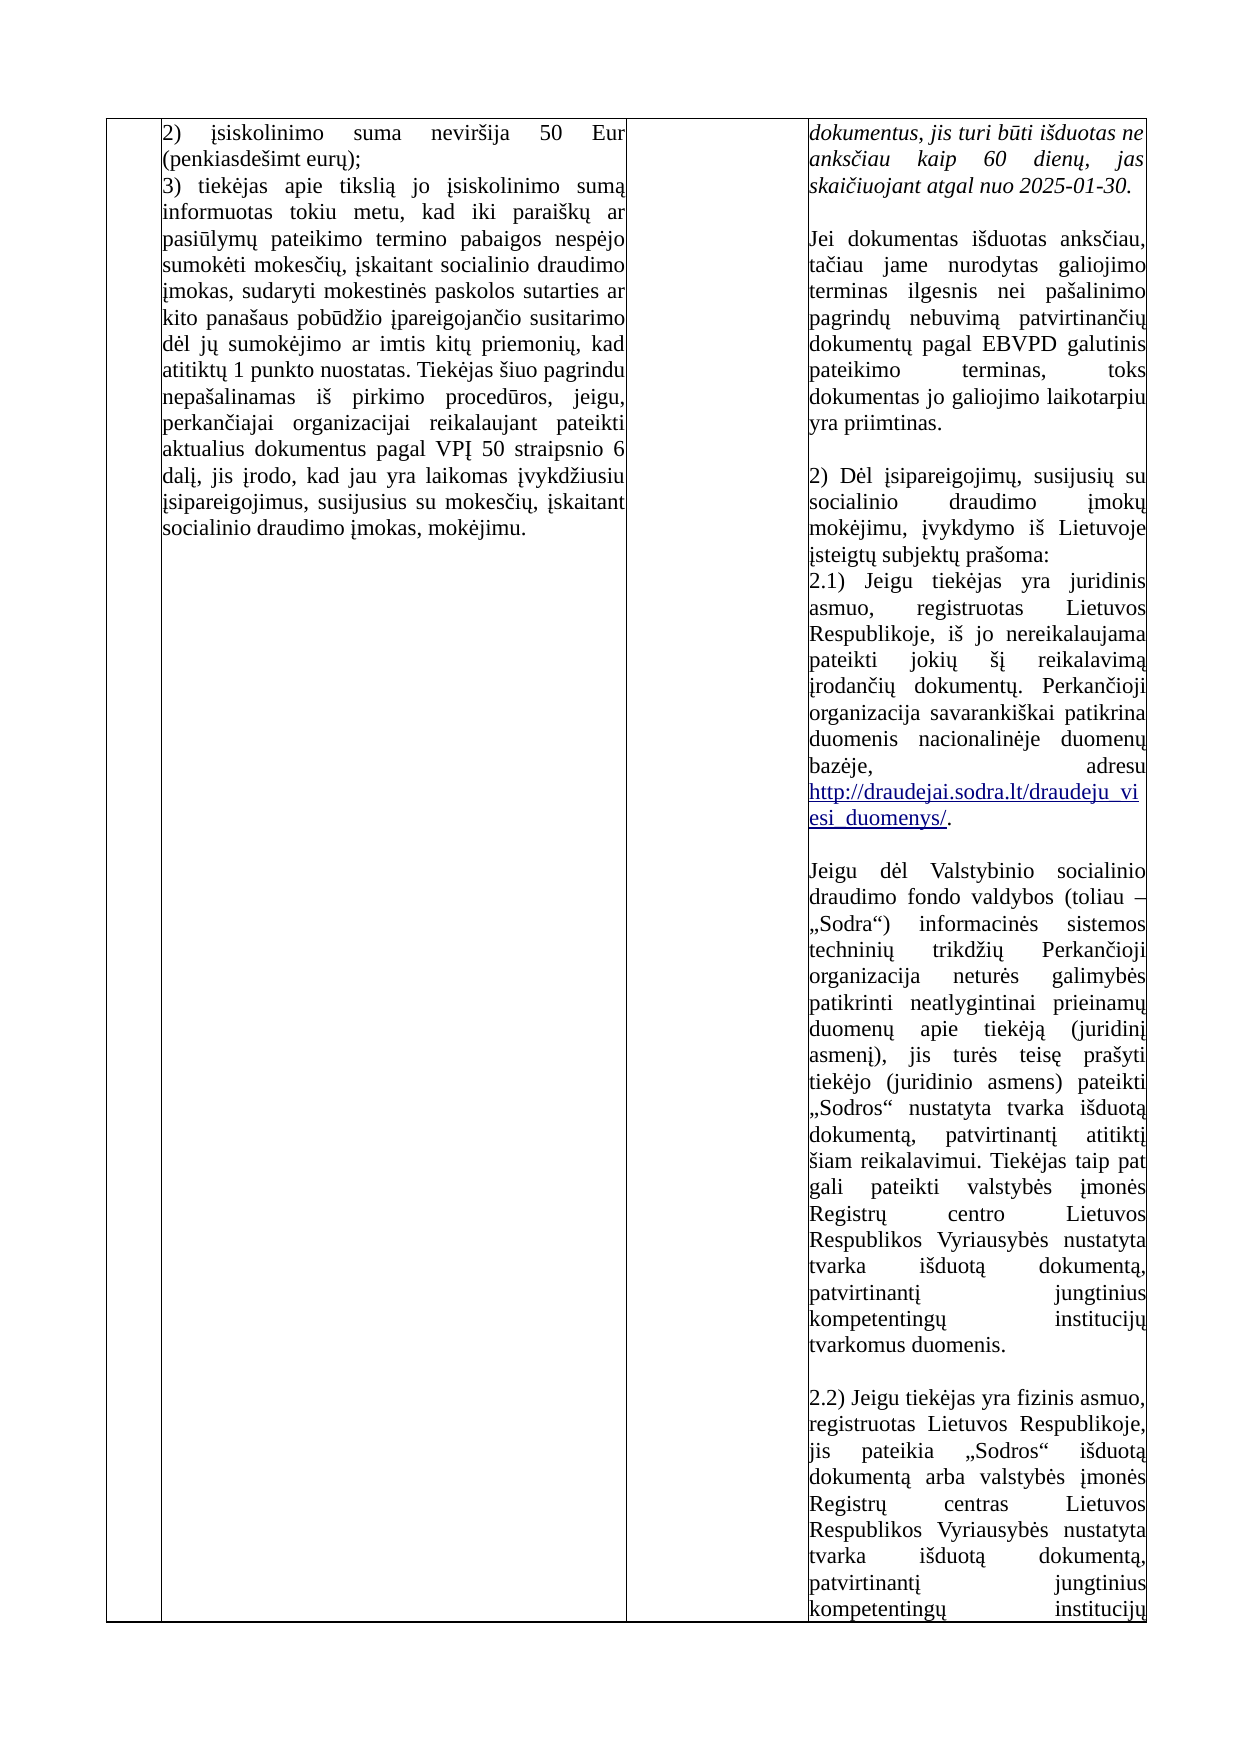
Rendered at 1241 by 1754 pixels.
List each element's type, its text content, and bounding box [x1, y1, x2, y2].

table_cell 2) įsiskolinimo suma neviršija 50 Eur (penkiasdešimt eurų); 3) tiekėjas apie tikslią jo įsiskolinimo sumą informuotas tokiu metu, kad iki paraiškų ar pasiūlymų pateikimo termino pabaigos nespėjo sumokėti mokesčių, įskaitant socialinio draudimo įmokas, sudaryti mokestinės paskolos sutarties ar kito panašaus pobūdžio įpareigojančio susitarimo dėl jų sumokėjimo ar imtis kitų priemonių, kad atitiktų 1 punkto nuostatas. Tiekėjas šiuo pagrindu nepašalinamas iš pirkimo procedūros, jeigu, perkančiajai organizacijai reikalaujant pateikti aktualius dokumentus pagal VPĮ 50 straipsnio 6 dalį, jis įrodo, kad jau yra laikomas įvykdžiusiu įsipareigojimus, susijusius su mokesčių, įskaitant socialinio draudimo įmokas, mokėjimu. [162, 119, 626, 1621]
table_cell dokumentus, jis turi būti išduotas ne anksčiau kaip 60 dienų, jas skaičiuojant atgal nuo 2025-01-30. Jei dokumentas išduotas anksčiau, tačiau jame nurodytas galiojimo terminas ilgesnis nei pašalinimo pagrindų nebuvimą patvirtinančių dokumentų pagal EBVPD galutinis pateikimo terminas, toks dokumentas jo galiojimo laikotarpiu yra priimtinas. 2) Dėl įsipareigojimų, susijusių su socialinio draudimo įmokų mokėjimu, įvykdymo iš Lietuvoje įsteigtų subjektų prašoma: 2.1) Jeigu tiekėjas yra juridinis asmuo, registruotas Lietuvos Respublikoje, iš jo nereikalaujama pateikti jokių šį reikalavimą įrodančių dokumentų. Perkančioji organizacija savarankiškai patikrina duomenis nacionalinėje duomenų bazėje, adresu http://draudejai.sodra.lt/draudeju_viesi_duomenys/. Jeigu dėl Valstybinio socialinio draudimo fondo valdybos (toliau – „Sodra“) informacinės sistemos techninių trikdžių Perkančioji organizacija neturės galimybės patikrinti neatlygintinai prieinamų duomenų apie tiekėją (juridinį asmenį), jis turės teisę prašyti tiekėjo (juridinio asmens) pateikti „Sodros“ nustatyta tvarka išduotą dokumentą, patvirtinantį atitiktį šiam reikalavimui. Tiekėjas taip pat gali pateikti valstybės įmonės Registrų centro Lietuvos Respublikos Vyriausybės nustatyta tvarka išduotą dokumentą, patvirtinantį jungtinius kompetentingų institucijų tvarkomus duomenis. 2.2) Jeigu tiekėjas yra fizinis asmuo, registruotas Lietuvos Respublikoje, jis pateikia „Sodros“ išduotą dokumentą arba valstybės įmonės Registrų centras Lietuvos Respublikos Vyriausybės nustatyta tvarka išduotą dokumentą, patvirtinantį jungtinius kompetentingų institucijų [809, 119, 1146, 1621]
table_cell [627, 119, 808, 1621]
table_cell [107, 119, 161, 1621]
